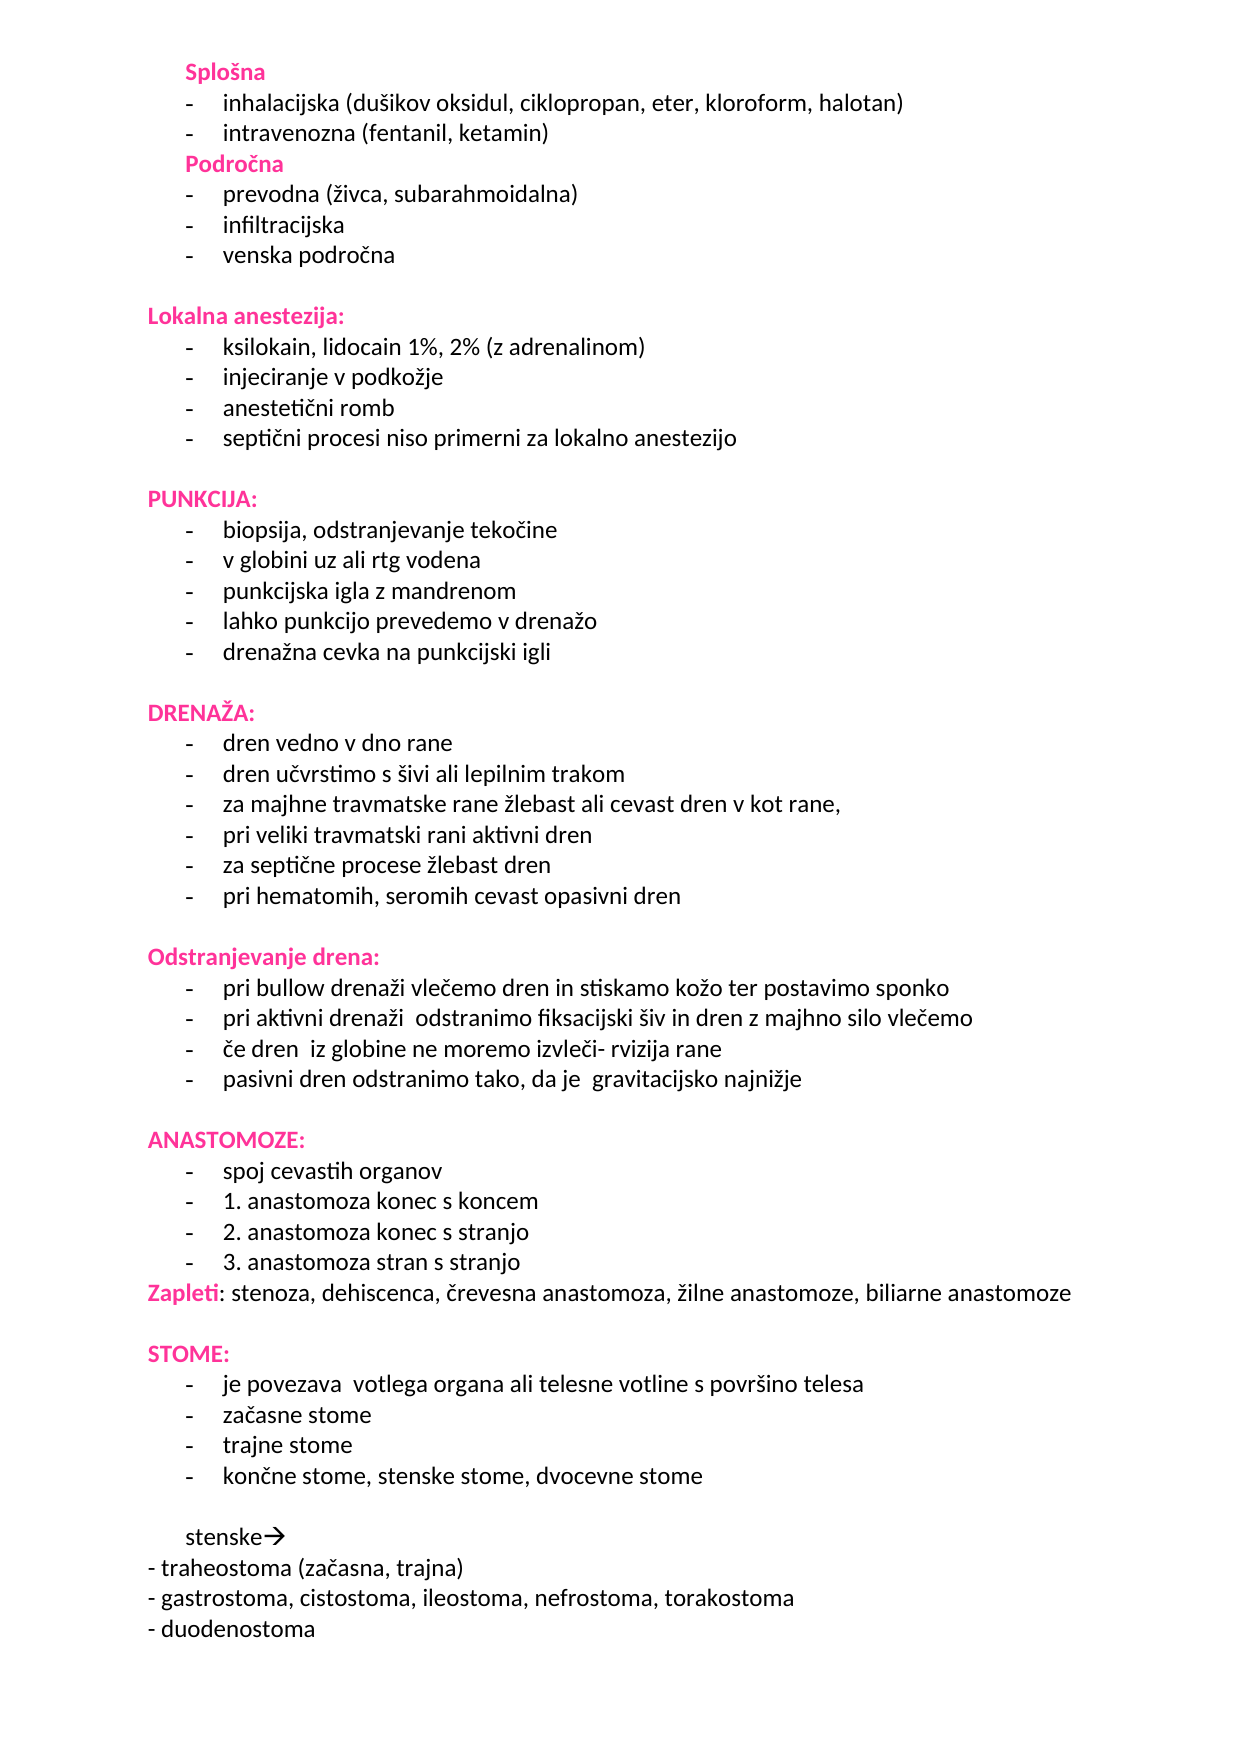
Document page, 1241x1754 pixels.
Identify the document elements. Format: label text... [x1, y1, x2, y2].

list za septične procese žlebast dren [185, 850, 1093, 880]
list pri hematomih, seromih cevast opasivni dren [185, 880, 1093, 911]
list drenažna cevka na punkcijski igli [185, 636, 1093, 667]
text ANASTOMOZE: [148, 1124, 1093, 1155]
text DRENAŽA: [148, 697, 1093, 728]
list spoj cevastih organov [185, 1155, 1093, 1185]
text Odstranjevanje drena: [148, 941, 1093, 972]
list dren vedno v dno rane [185, 728, 1093, 758]
text stenske [185, 1521, 1093, 1552]
list intravenozna (fentanil, ketamin) [185, 117, 1093, 148]
list dren učvrstimo s šivi ali lepilnim trakom [185, 758, 1093, 789]
list injeciranje v podkožje [185, 361, 1093, 392]
list prevodna (živca, subarahmoidalna) [185, 178, 1093, 209]
list pasivni dren odstranimo tako, da je gravitacijsko najnižje [185, 1063, 1093, 1094]
list 2. anastomoza konec s stranjo [185, 1216, 1093, 1246]
list je povezava votlega organa ali telesne votline s površino telesa [185, 1368, 1093, 1399]
text Področna [185, 148, 1093, 178]
list venska področna [185, 239, 1093, 270]
list biopsija, odstranjevanje tekočine [185, 514, 1093, 544]
list pri aktivni drenaži odstranimo fiksacijski šiv in dren z majhno silo vlečemo [185, 1002, 1093, 1033]
text - traheostoma (začasna, trajna) [148, 1552, 1093, 1582]
list pri bullow drenaži vlečemo dren in stiskamo kožo ter postavimo sponko [185, 972, 1093, 1002]
list 3. anastomoza stran s stranjo [185, 1246, 1093, 1277]
text Splošna [185, 56, 1093, 87]
text Lokalna anestezija: [148, 300, 1093, 331]
text Zapleti: stenoza, dehiscenca, črevesna anastomoza, žilne anastomoze, biliarne anastomoze [148, 1277, 1093, 1307]
list septični procesi niso primerni za lokalno anestezijo [185, 422, 1093, 453]
list lahko punkcijo prevedemo v drenažo [185, 606, 1093, 636]
list trajne stome [185, 1429, 1093, 1460]
list 1. anastomoza konec s koncem [185, 1185, 1093, 1216]
list če dren iz globine ne moremo izvleči- rvizija rane [185, 1033, 1093, 1063]
list inhalacijska (dušikov oksidul, ciklopropan, eter, kloroform, halotan) [185, 87, 1093, 117]
list končne stome, stenske stome, dvocevne stome [185, 1460, 1093, 1491]
text STOME: [148, 1338, 1093, 1368]
text - gastrostoma, cistostoma, ileostoma, nefrostoma, torakostoma [148, 1582, 1093, 1613]
list začasne stome [185, 1399, 1093, 1429]
list anestetični romb [185, 392, 1093, 422]
text PUNKCIJA: [148, 483, 1093, 514]
list v globini uz ali rtg vodena [185, 544, 1093, 575]
list pri veliki travmatski rani aktivni dren [185, 819, 1093, 850]
list za majhne travmatske rane žlebast ali cevast dren v kot rane, [185, 789, 1093, 819]
text - duodenostoma [148, 1613, 1093, 1643]
list punkcijska igla z mandrenom [185, 575, 1093, 606]
list ksilokain, lidocain 1%, 2% (z adrenalinom) [185, 331, 1093, 361]
list infiltracijska [185, 209, 1093, 239]
